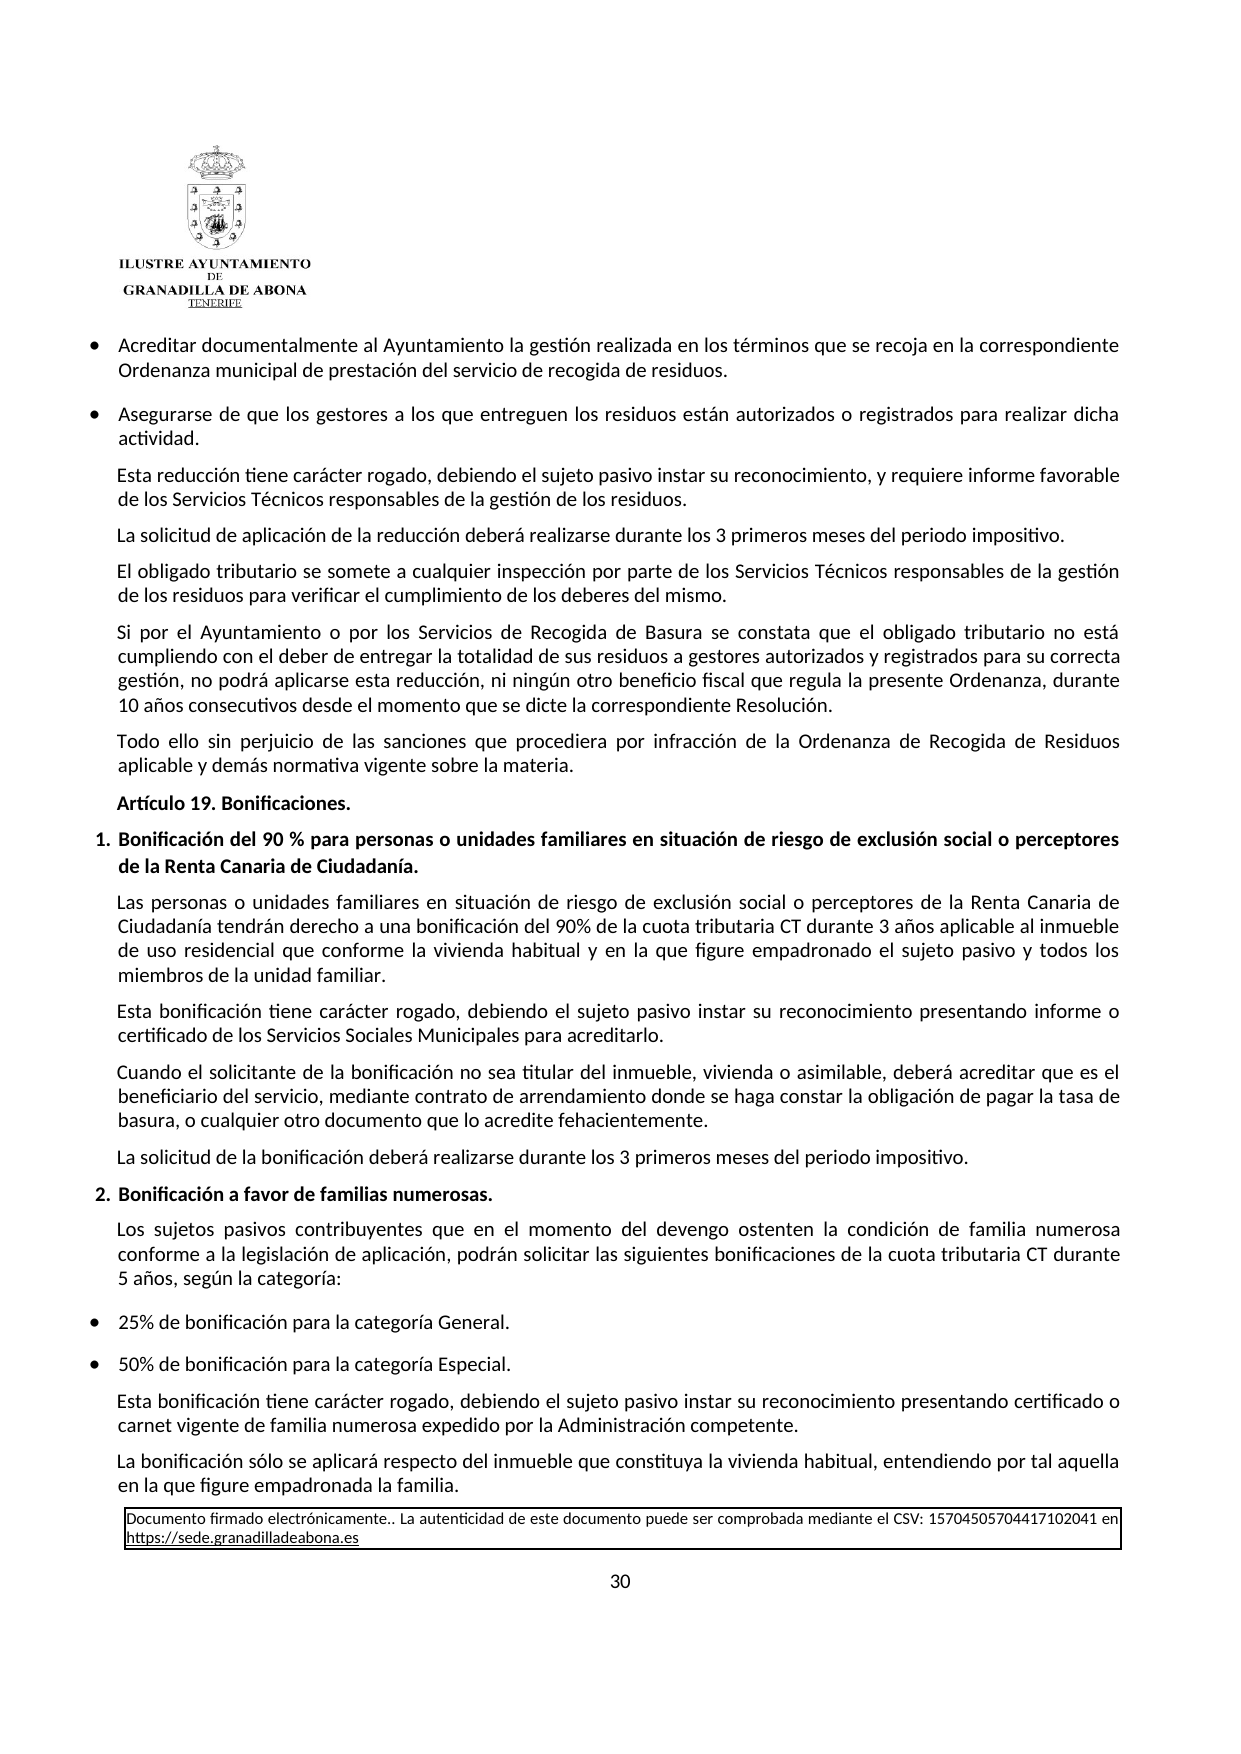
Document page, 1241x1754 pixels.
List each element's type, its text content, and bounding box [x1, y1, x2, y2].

list Bonificación a favor de familias numerosas. [95, 1181, 1122, 1206]
list Bonificación del 90 % para personas o unidades familiares en situación de riesgo de exclusión social o perceptores de la Renta Canaria de Ciudadanía. [95, 826, 1122, 879]
text La solicitud de aplicación de la reducción deberá realizarse durante los 3 primeros meses del periodo impositivo. [117, 523, 1122, 547]
text Los sujetos pasivos contribuyentes que en el momento del devengo ostenten la condición de familia numerosa conforme a la legislación de aplicación, podrán solicitar las siguientes bonificaciones de la cuota tributaria CT durante 5 años, según la categoría: [117, 1217, 1122, 1291]
text Artículo 19. Bonificaciones. [117, 790, 1122, 815]
text Esta bonificación tiene carácter rogado, debiendo el sujeto pasivo instar su reconocimiento presentando certificado o carnet vigente de familia numerosa expedido por la Administración competente. [117, 1389, 1122, 1437]
text Las personas o unidades familiares en situación de riesgo de exclusión social o perceptores de la Renta Canaria de Ciudadanía tendrán derecho a una bonificación del 90% de la cuota tributaria CT durante 3 años aplicable al inmueble de uso residencial que conforme la vivienda habitual y en la que figure empadronado el sujeto pasivo y todos los miembros de la unidad familiar. [117, 890, 1122, 988]
list 50% de bonificación para la categoría Especial. [89, 1350, 1122, 1377]
text Esta reducción tiene carácter rogado, debiendo el sujeto pasivo instar su reconocimiento, y requiere informe favorable de los Servicios Técnicos responsables de la gestión de los residuos. [117, 463, 1122, 511]
text Cuando el solicitante de la bonificación no sea titular del inmueble, vivienda o asimilable, deberá acreditar que es el beneficiario del servicio, mediante contrato de arrendamiento donde se haga constar la obligación de pagar la tasa de basura, o cualquier otro documento que lo acredite fehacientemente. [117, 1060, 1122, 1133]
text La solicitud de la bonificación deberá realizarse durante los 3 primeros meses del periodo impositivo. [117, 1145, 1122, 1169]
list Asegurarse de que los gestores a los que entreguen los residuos están autorizados o registrados para realizar dicha actividad. [89, 399, 1122, 451]
text Si por el Ayuntamiento o por los Servicios de Recogida de Basura se constata que el obligado tributario no está cumpliendo con el deber de entregar la totalidad de sus residuos a gestores autorizados y registrados para su correcta gestión, no podrá aplicarse esta reducción, ni ningún otro beneficio fiscal que regula la presente Ordenanza, durante 10 años consecutivos desde el momento que se dicte la correspondiente Resolución. [117, 620, 1122, 717]
text Todo ello sin perjuicio de las sanciones que procediera por infracción de la Ordenanza de Recogida de Residuos aplicable y demás normativa vigente sobre la materia. [117, 729, 1122, 778]
list Acreditar documentalmente al Ayuntamiento la gestión realizada en los términos que se recoja en la correspondiente Ordenanza municipal de prestación del servicio de recogida de residuos. [89, 331, 1122, 382]
list 25% de bonificación para la categoría General. [89, 1308, 1122, 1335]
text Esta bonificación tiene carácter rogado, debiendo el sujeto pasivo instar su reconocimiento presentando informe o certificado de los Servicios Sociales Municipales para acreditarlo. [117, 999, 1122, 1048]
text La bonificación sólo se aplicará respecto del inmueble que constituya la vivienda habitual, entendiendo por tal aquella en la que figure empadronada la familia. [117, 1449, 1122, 1498]
text El obligado tributario se somete a cualquier inspección por parte de los Servicios Técnicos responsables de la gestión de los residuos para verificar el cumplimiento de los deberes del mismo. [117, 559, 1122, 608]
